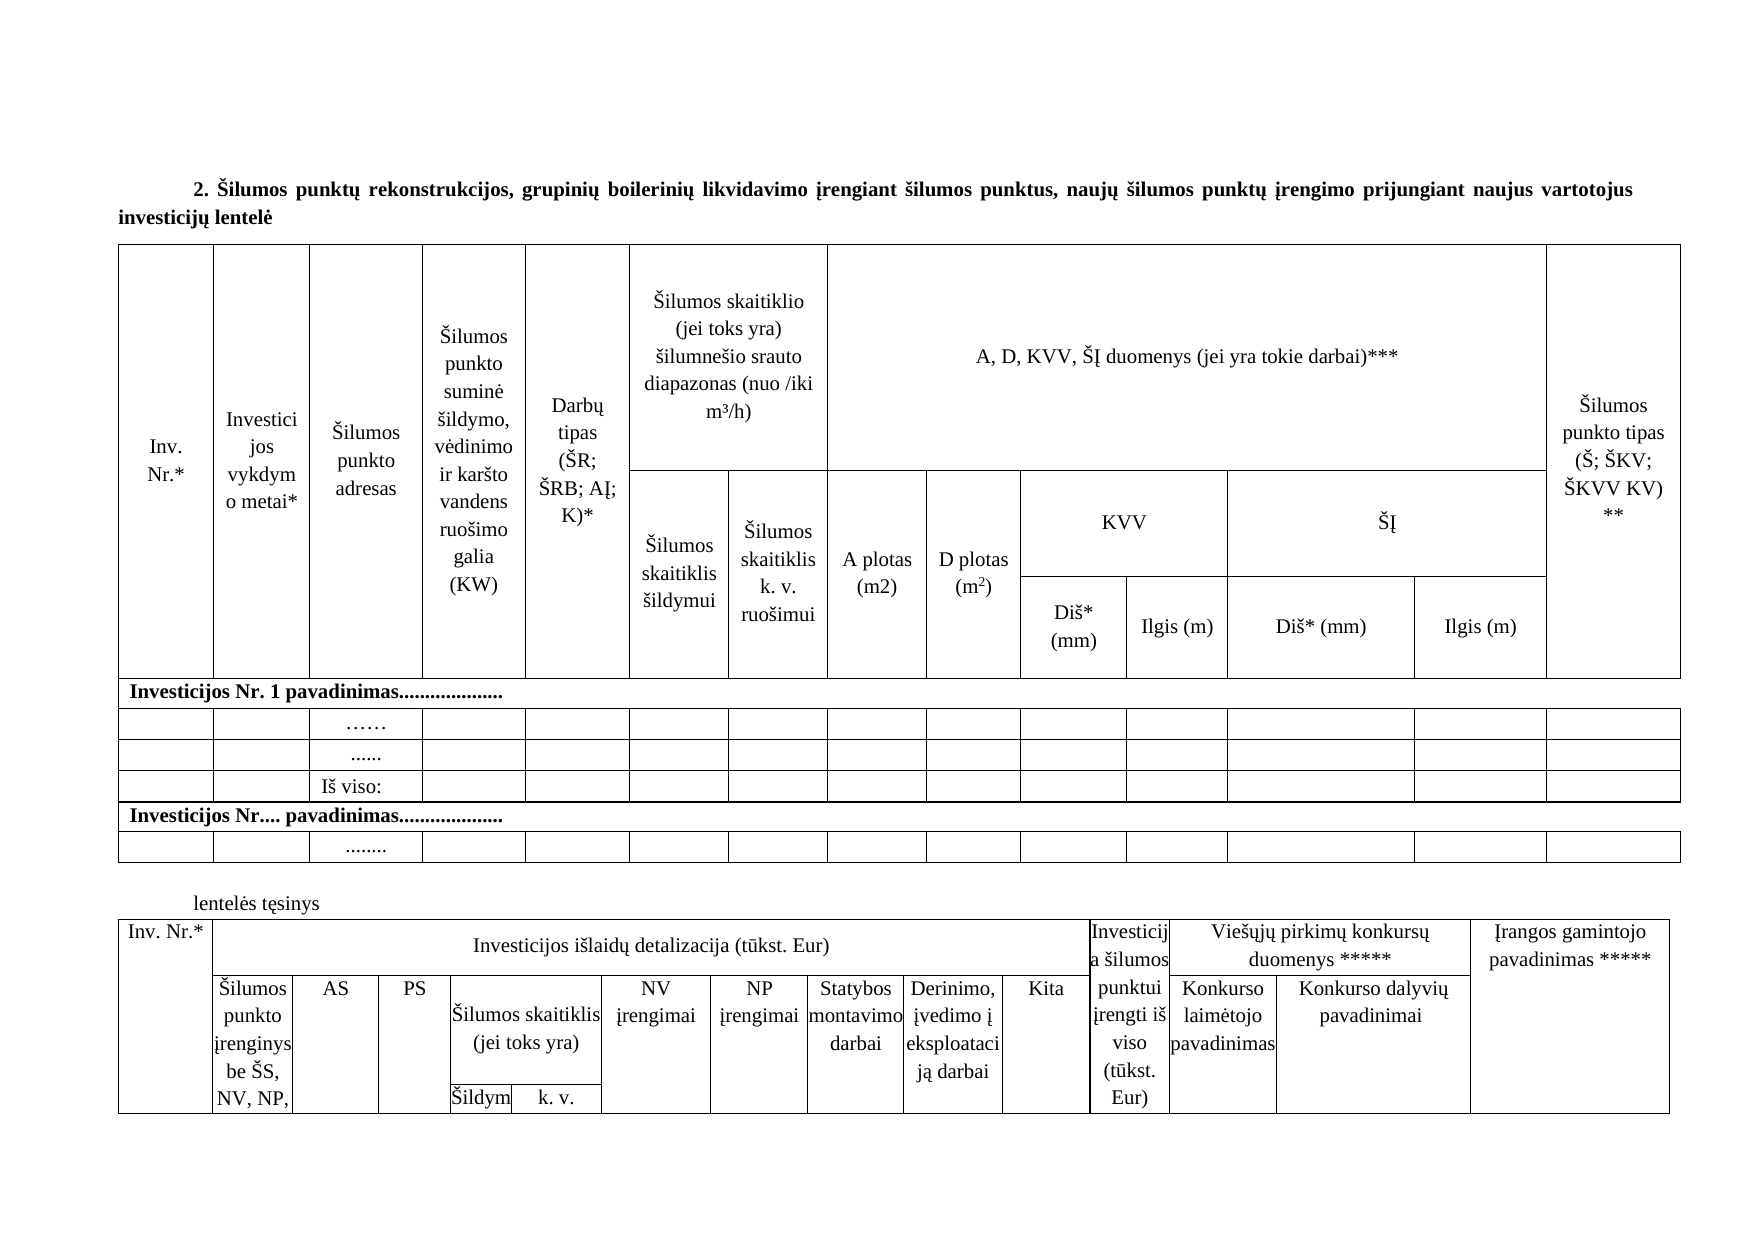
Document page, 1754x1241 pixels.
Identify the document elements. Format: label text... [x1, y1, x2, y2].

table_cell A plotas (m2) [828, 471, 926, 678]
table_header Investicija šilumos punktui įrengti iš viso (tūkst. Eur) [1091, 920, 1169, 1113]
table_header Investicijos vykdymo metai* [214, 245, 309, 678]
table_cell [828, 709, 926, 739]
table_cell KVV [1021, 471, 1227, 576]
table_cell ........ [310, 832, 422, 862]
table_cell [1633, 803, 1680, 831]
table_cell [828, 740, 926, 770]
table_cell [214, 709, 309, 739]
table_cell [1316, 679, 1355, 707]
table_cell [1021, 709, 1126, 739]
table_cell [1228, 771, 1414, 801]
table_cell ...... [310, 740, 422, 770]
table_cell [1127, 709, 1227, 739]
table_cell [927, 832, 1020, 862]
table_cell [729, 709, 827, 739]
table_cell [1316, 803, 1355, 831]
table_cell [1021, 740, 1126, 770]
table_cell [1228, 709, 1414, 739]
table_cell [1127, 832, 1227, 862]
table_cell [1633, 679, 1680, 707]
table_cell [630, 709, 728, 739]
table_cell Konkurso dalyvių pavadinimai [1277, 976, 1470, 1113]
table_cell Investicijos Nr.... pavadinimas.................... [119, 803, 1162, 831]
table_cell [1162, 679, 1201, 707]
table_cell [1415, 740, 1546, 770]
table_cell [423, 832, 525, 862]
table_cell …… [310, 709, 422, 739]
table_cell Konkurso laimėtojo pavadinimas [1170, 976, 1276, 1113]
table_cell [1228, 832, 1414, 862]
table_cell Diš* (mm) [1228, 577, 1414, 678]
table_cell ŠĮ [1228, 471, 1546, 576]
table_cell [828, 832, 926, 862]
table_cell [1355, 679, 1393, 707]
table_cell NP įrengimai [711, 976, 807, 1113]
table_cell [526, 709, 629, 739]
table_cell [927, 709, 1020, 739]
table_header Įrangos gamintojo pavadinimas ***** [1471, 920, 1669, 1113]
table_cell Iš viso: [310, 771, 422, 801]
table_cell [119, 709, 213, 739]
table_cell [1547, 709, 1680, 739]
table_cell [214, 771, 309, 801]
table_cell [1021, 771, 1126, 801]
table_cell [729, 771, 827, 801]
table_cell [1432, 679, 1471, 707]
table_cell [1228, 740, 1414, 770]
table_cell [630, 740, 728, 770]
table_header Investicijos išlaidų detalizacija (tūkst. Eur) [213, 920, 1089, 975]
table_cell [1415, 771, 1546, 801]
table_cell [1432, 803, 1471, 831]
table_cell Šilumos skaitiklis k. v. ruošimui [729, 471, 827, 678]
table_cell [1471, 679, 1518, 707]
table_cell Ilgis (m) [1415, 577, 1546, 678]
table_cell [423, 771, 525, 801]
table_cell Šilumos skaitiklis šildymui [630, 471, 728, 678]
table_cell [1201, 803, 1239, 831]
table_cell [1394, 803, 1432, 831]
table_cell [1547, 832, 1680, 862]
table_cell [1518, 803, 1556, 831]
table_cell Šildym [451, 1085, 511, 1113]
table_cell [828, 771, 926, 801]
table_cell [1415, 709, 1546, 739]
table_header Inv. Nr.* [119, 920, 212, 1113]
table_cell [423, 740, 525, 770]
table_cell [1127, 771, 1227, 801]
table_cell [1127, 740, 1227, 770]
table_cell [1162, 803, 1201, 831]
table_cell [1239, 803, 1278, 831]
text lentelės tęsinys [118, 891, 1636, 915]
table_cell [1355, 803, 1393, 831]
table_cell Kita [1003, 976, 1089, 1113]
table_cell [1547, 771, 1680, 801]
table_header Šilumos punkto suminė šildymo, vėdinimo ir karšto vandens ruošimo galia (KW) [423, 245, 525, 678]
table_cell [119, 771, 213, 801]
table_cell [526, 832, 629, 862]
table_cell [1556, 679, 1595, 707]
table_cell [1278, 679, 1316, 707]
table_cell [729, 832, 827, 862]
text 2. Šilumos punktų rekonstrukcijos, grupinių boilerinių likvidavimo įrengiant šilumos punktus, naujų šilumos punktų įrengimo prijungiant naujus vartotojus investicijų lentelė [118, 177, 1636, 229]
table_header Viešųjų pirkimų konkursų duomenys ***** [1170, 920, 1470, 975]
table_cell [927, 771, 1020, 801]
table_cell Investicijos Nr. 1 pavadinimas.................... [119, 679, 1162, 707]
table_header Šilumos punkto tipas (Š; ŠKV; ŠKVV KV) ** [1547, 245, 1680, 678]
table_cell k. v. [512, 1085, 601, 1113]
table_cell Statybos montavimo darbai [808, 976, 903, 1113]
table_cell [729, 740, 827, 770]
table_cell [1415, 832, 1546, 862]
table_cell Derinimo, įvedimo į eksploataciją darbai [904, 976, 1002, 1113]
table_header Šilumos skaitiklio (jei toks yra) šilumnešio srauto diapazonas (nuo /iki m³/h) [630, 245, 827, 470]
table_cell [526, 771, 629, 801]
table_cell [630, 771, 728, 801]
table_cell [119, 740, 213, 770]
table_cell [1556, 803, 1595, 831]
table_header Darbų tipas (ŠR; ŠRB; AĮ; K)* [526, 245, 629, 678]
table_cell [423, 709, 525, 739]
table_cell [214, 740, 309, 770]
table_header A, D, KVV, ŠĮ duomenys (jei yra tokie darbai)*** [828, 245, 1546, 470]
table_cell [119, 832, 213, 862]
table_cell [1471, 803, 1518, 831]
table_cell [1239, 679, 1278, 707]
table_cell [1394, 679, 1432, 707]
table_cell [1595, 679, 1633, 707]
table_cell [1201, 679, 1239, 707]
table_cell [927, 740, 1020, 770]
table_cell [214, 832, 309, 862]
table_cell Diš* (mm) [1021, 577, 1126, 678]
table_cell [1278, 803, 1316, 831]
table_cell D plotas (m2) [927, 471, 1020, 678]
table_cell [526, 740, 629, 770]
table_cell [1021, 832, 1126, 862]
table_cell [1595, 803, 1633, 831]
table_cell NV įrengimai [602, 976, 710, 1113]
table_cell Šilumos punkto įrenginys be ŠS, NV, NP, AS, PS**** [213, 976, 292, 1113]
table_cell [630, 832, 728, 862]
table_cell Ilgis (m) [1127, 577, 1227, 678]
table_cell AS [293, 976, 378, 1113]
table_cell PS [379, 976, 450, 1113]
table_cell [1518, 679, 1556, 707]
table_cell Šilumos skaitiklis (jei toks yra) [451, 976, 601, 1083]
table_header Inv. Nr.* [119, 245, 213, 678]
table_cell [1547, 740, 1680, 770]
table_header Šilumos punkto adresas [310, 245, 422, 678]
